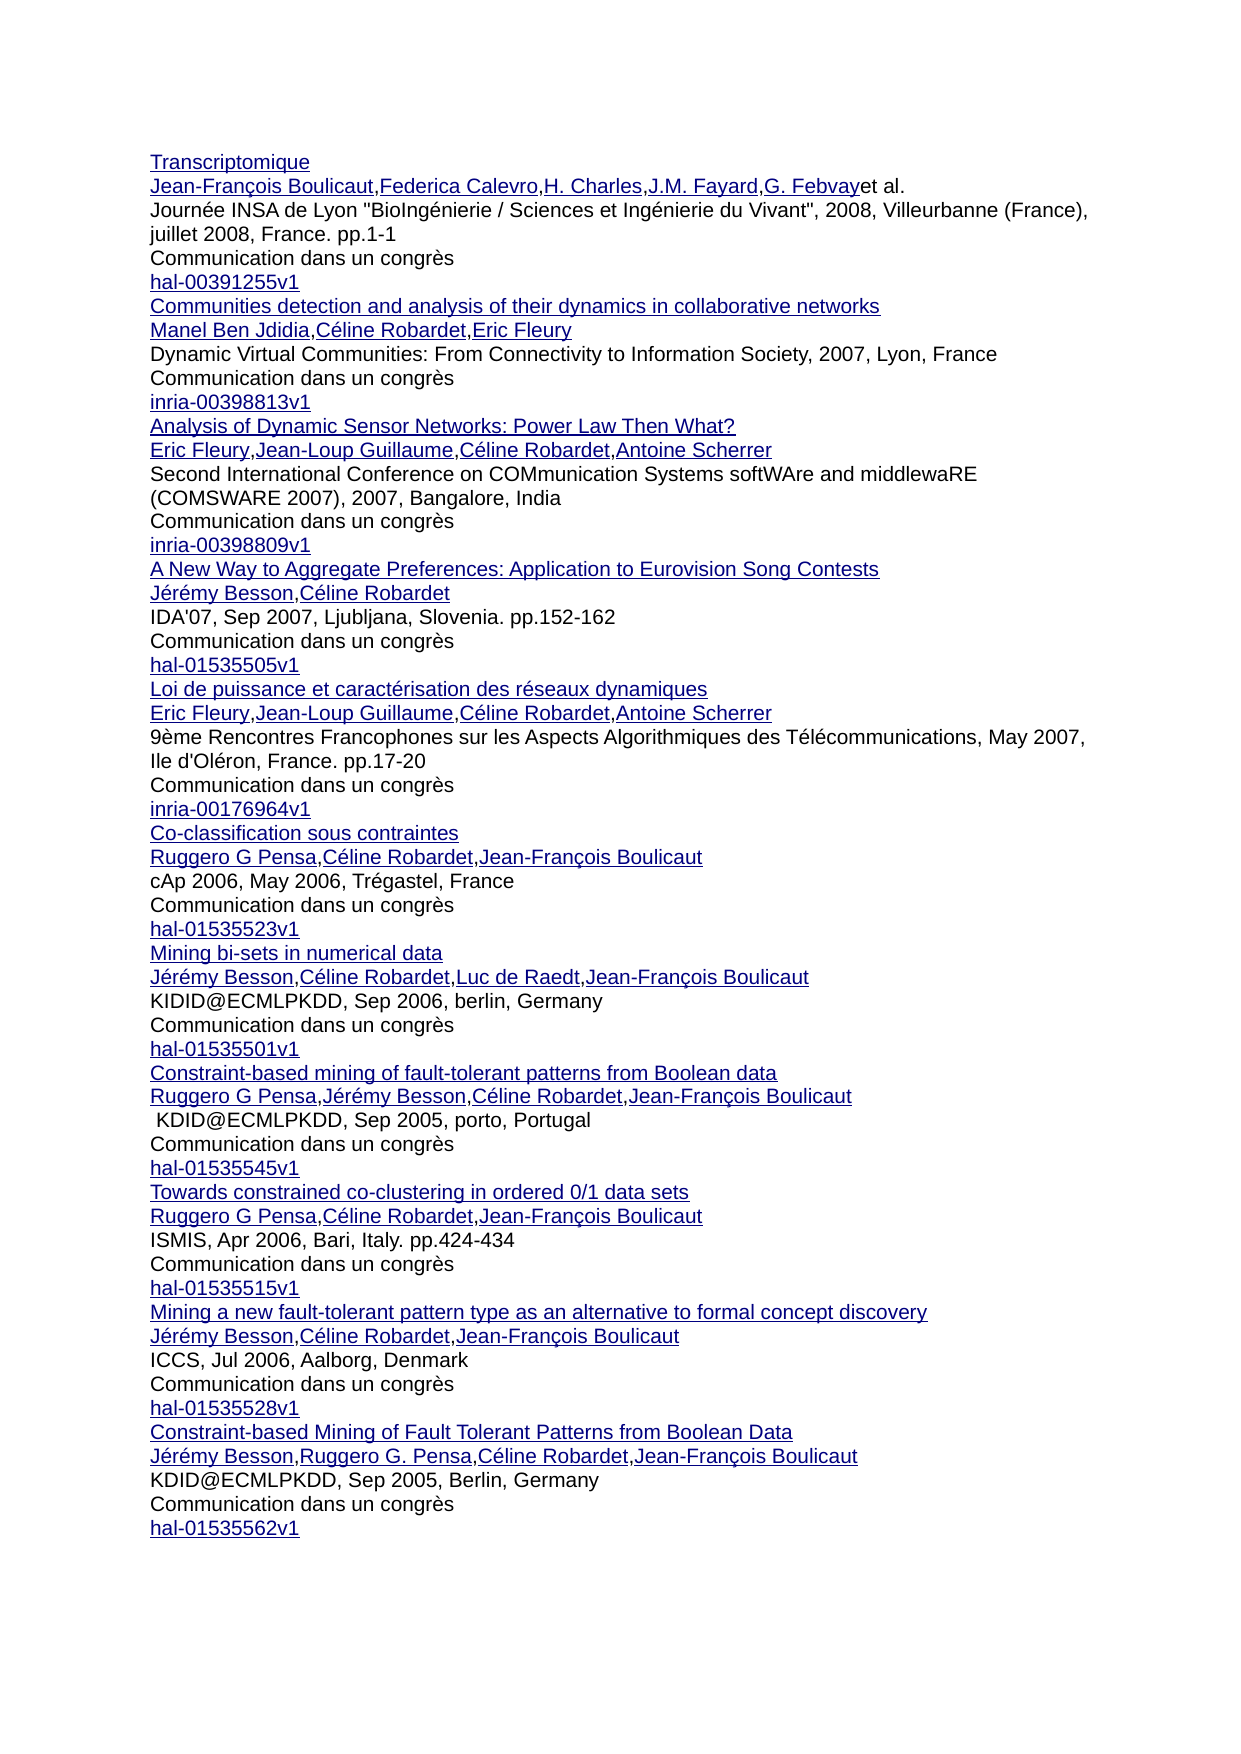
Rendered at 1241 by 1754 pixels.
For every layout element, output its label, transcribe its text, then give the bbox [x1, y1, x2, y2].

table_cell Constraint-based Mining of Fault Tolerant Patterns from Boolean Data Jérémy Besson,Ruggero G. Pensa,Céline Robardet,Jean-François Boulicaut KDID@ECMLPKDD, Sep 2005, Berlin, Germany Communication dans un congrès hal-01535562v1 [150, 1420, 1090, 1539]
table_cell Analysis of Dynamic Sensor Networks: Power Law Then What? Eric Fleury,Jean-Loup Guillaume,Céline Robardet,Antoine Scherrer Second International Conference on COMmunication Systems softWAre and middlewaRE (COMSWARE 2007), 2007, Bangalore, India Communication dans un congrès inria-00398809v1 [150, 414, 1090, 557]
table_cell Constraint-based mining of fault-tolerant patterns from Boolean data Ruggero G Pensa,Jérémy Besson,Céline Robardet,Jean-François Boulicaut KDID@ECMLPKDD, Sep 2005, porto, Portugal Communication dans un congrès hal-01535545v1 [150, 1060, 1090, 1180]
table_cell A New Way to Aggregate Preferences: Application to Eurovision Song Contests Jérémy Besson,Céline Robardet IDA'07, Sep 2007, Ljubljana, Slovenia. pp.152-162 Communication dans un congrès hal-01535505v1 [150, 557, 1090, 677]
table_cell Mining a new fault-tolerant pattern type as an alternative to formal concept discovery Jérémy Besson,Céline Robardet,Jean-François Boulicaut ICCS, Jul 2006, Aalborg, Denmark Communication dans un congrès hal-01535528v1 [150, 1300, 1090, 1420]
table_cell Co-classification sous contraintes Ruggero G Pensa,Céline Robardet,Jean-François Boulicaut cAp 2006, May 2006, Trégastel, France Communication dans un congrès hal-01535523v1 [150, 821, 1090, 941]
table_cell Towards constrained co-clustering in ordered 0/1 data sets Ruggero G Pensa,Céline Robardet,Jean-François Boulicaut ISMIS, Apr 2006, Bari, Italy. pp.424-434 Communication dans un congrès hal-01535515v1 [150, 1180, 1090, 1300]
table_cell Communities detection and analysis of their dynamics in collaborative networks Manel Ben Jdidia,Céline Robardet,Eric Fleury Dynamic Virtual Communities: From Connectivity to Information Society, 2007, Lyon, France Communication dans un congrès inria-00398813v1 [150, 294, 1090, 413]
table_cell Loi de puissance et caractérisation des réseaux dynamiques Eric Fleury,Jean-Loup Guillaume,Céline Robardet,Antoine Scherrer 9ème Rencontres Francophones sur les Aspects Algorithmiques des Télécommunications, May 2007, Ile d'Oléron, France. pp.17-20 Communication dans un congrès inria-00176964v1 [150, 677, 1090, 821]
table_cell Mining bi-sets in numerical data Jérémy Besson,Céline Robardet,Luc de Raedt,Jean-François Boulicaut KIDID@ECMLPKDD, Sep 2006, berlin, Germany Communication dans un congrès hal-01535501v1 [150, 941, 1090, 1060]
table_cell Transcriptomique Jean-François Boulicaut,Federica Calevro,H. Charles,J.M. Fayard,G. Febvayet al. Journée INSA de Lyon "BioIngénierie / Sciences et Ingénierie du Vivant", 2008, Villeurbanne (France), juillet 2008, France. pp.1-1 Communication dans un congrès hal-00391255v1 [150, 150, 1090, 294]
